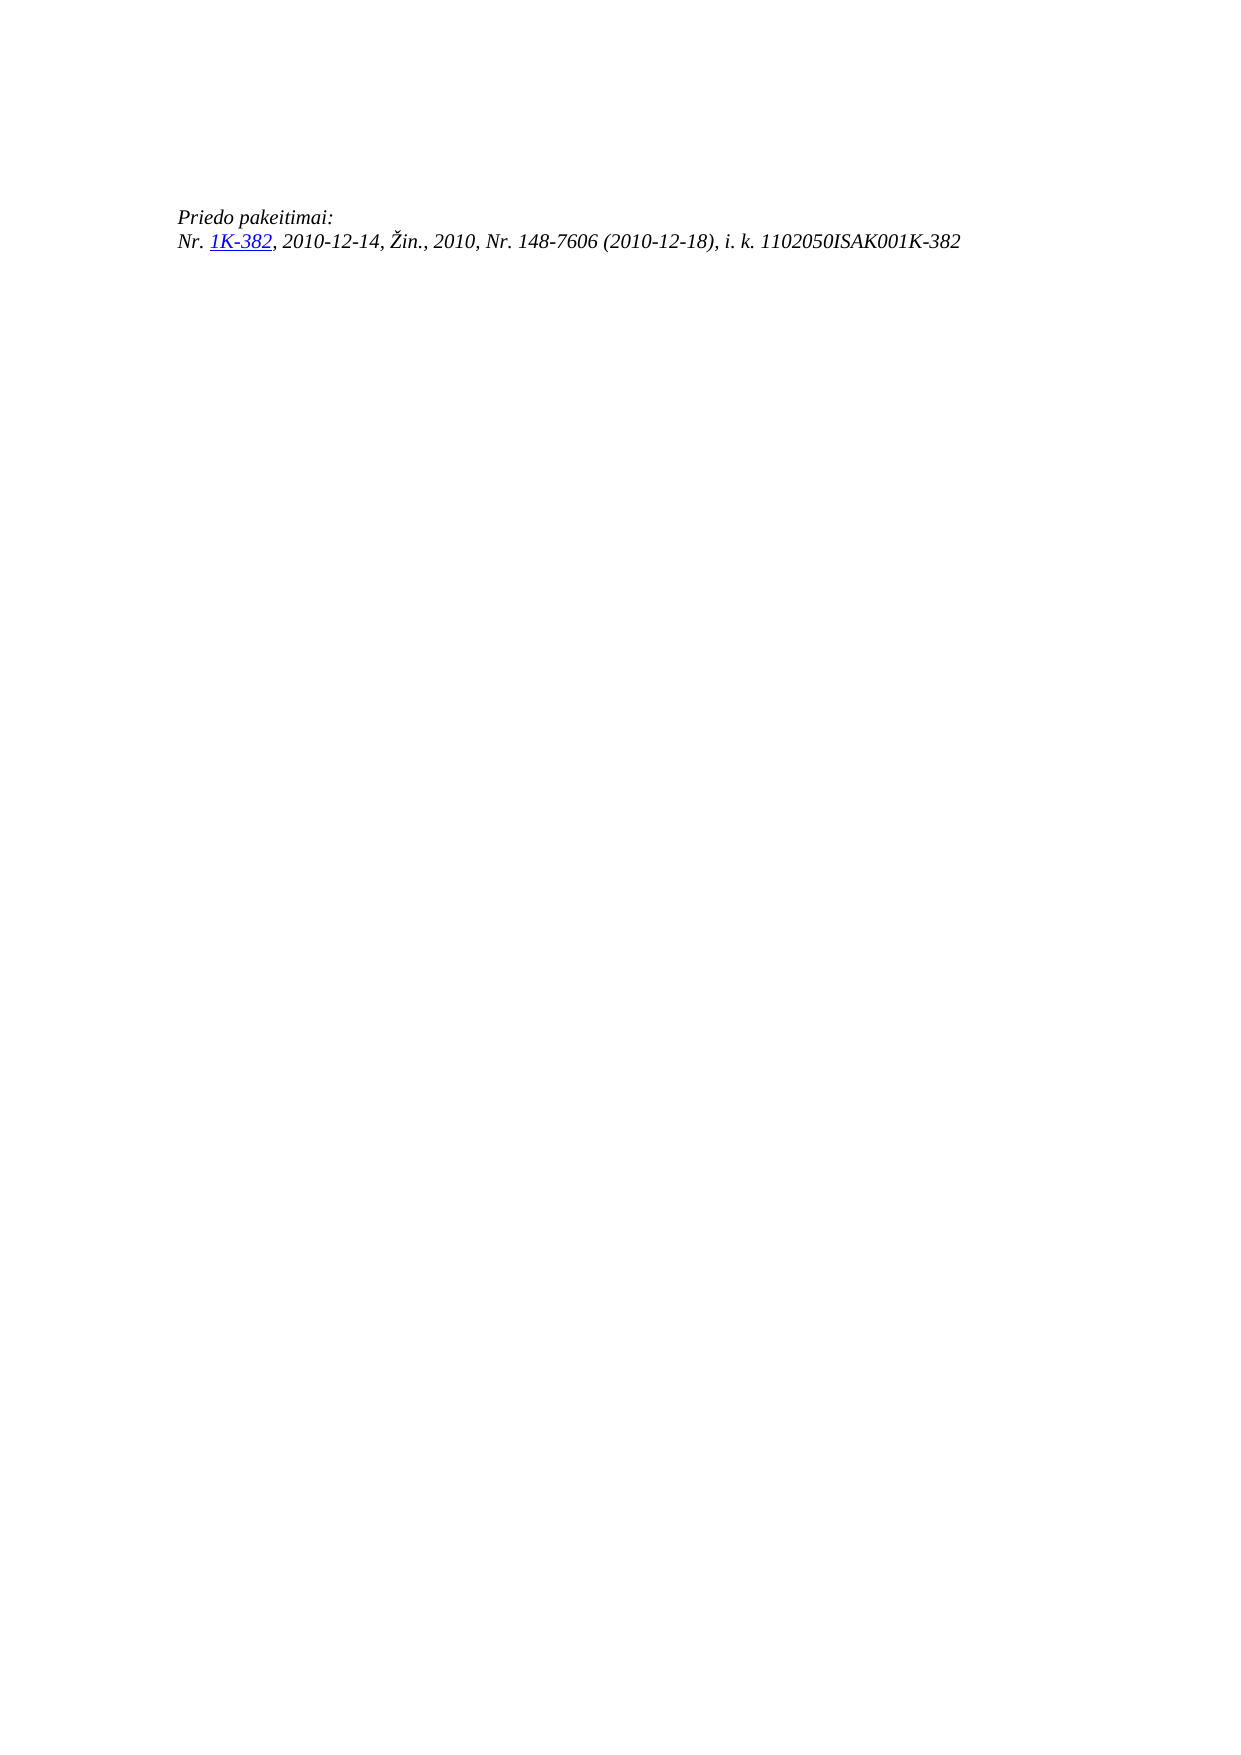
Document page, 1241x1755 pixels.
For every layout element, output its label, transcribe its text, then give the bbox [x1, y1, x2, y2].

text Nr. 1K-382, 2010-12-14, Žin., 2010, Nr. 148-7606 (2010-12-18), i. k. 1102050ISAK001K-382 [177, 229, 1122, 253]
text Priedo pakeitimai: [177, 205, 1122, 229]
